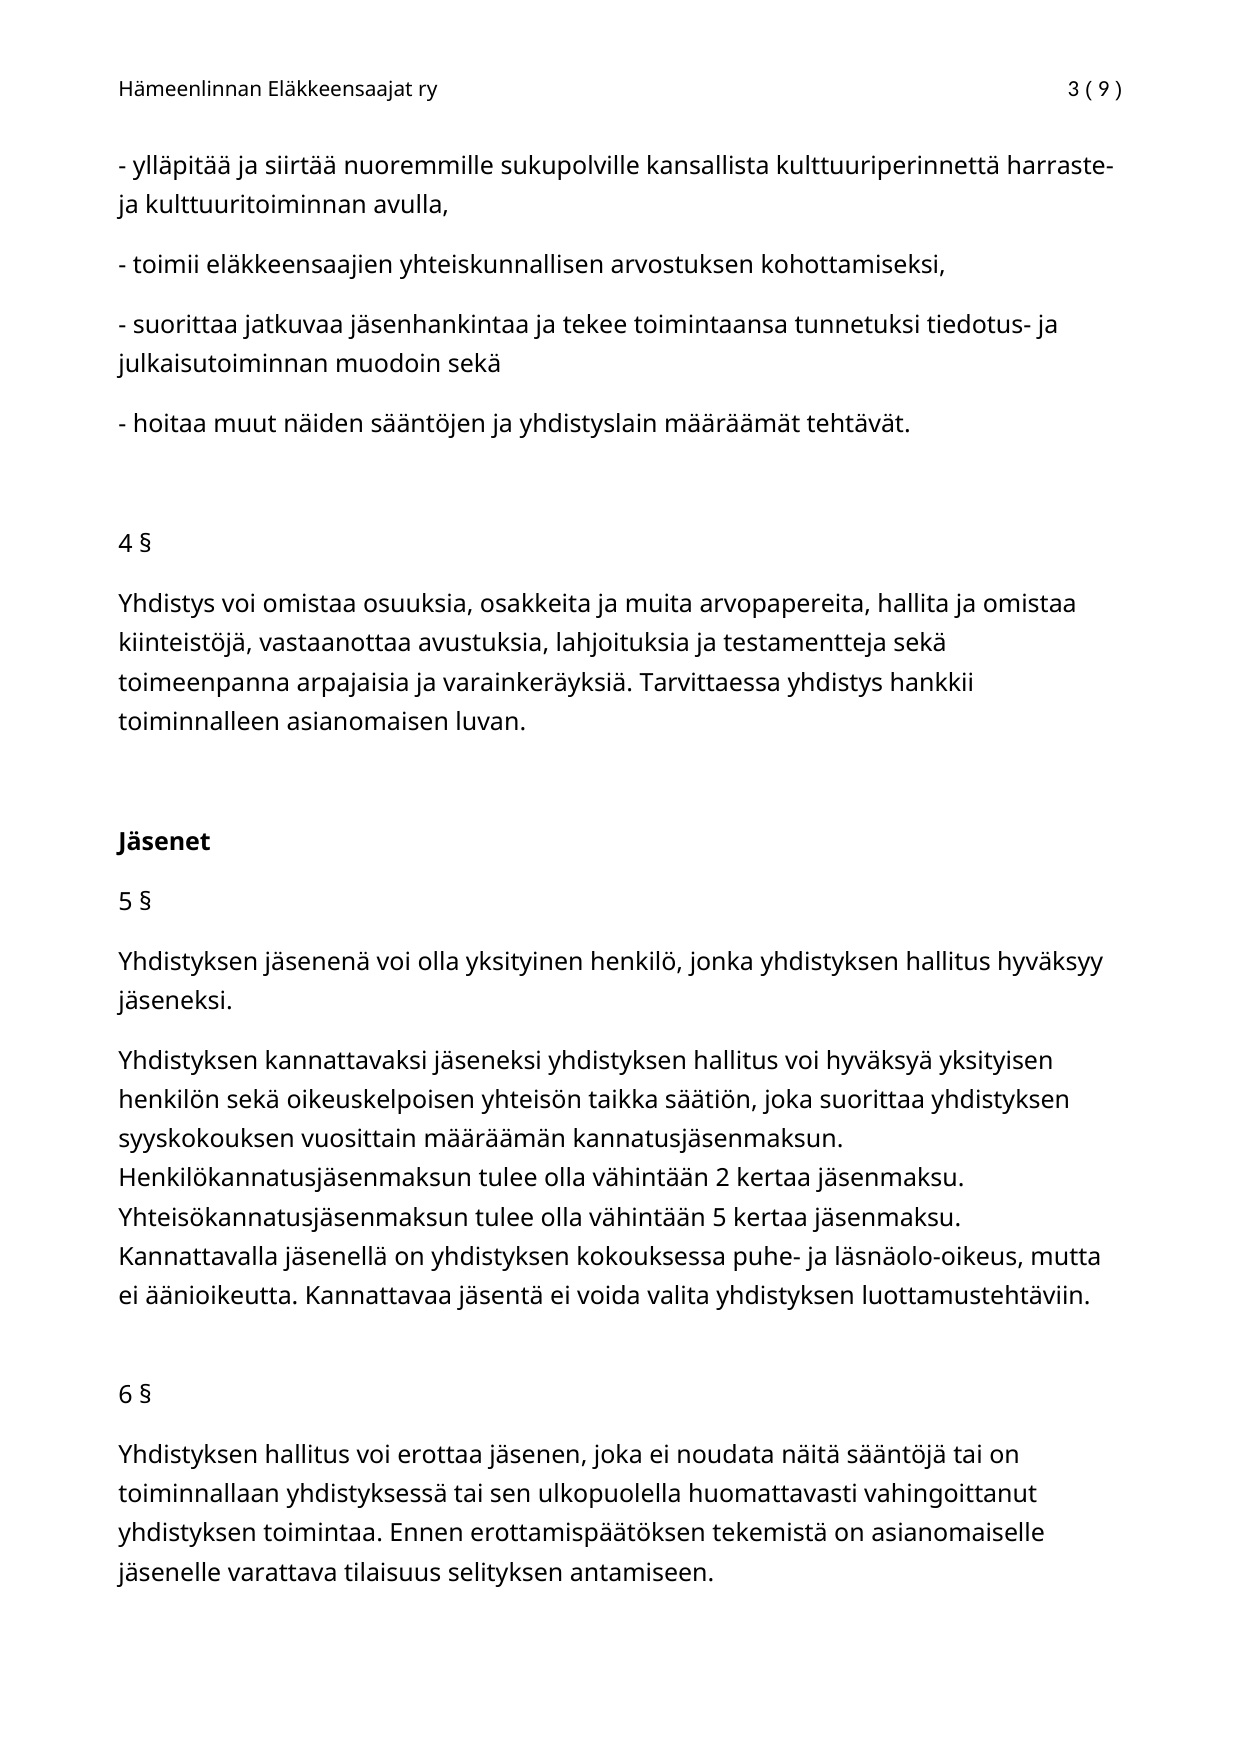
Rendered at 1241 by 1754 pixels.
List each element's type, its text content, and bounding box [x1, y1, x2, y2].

text Yhdistyksen jäsenenä voi olla yksityinen henkilö, jonka yhdistyksen hallitus hyväksyy jäseneksi. [118, 943, 1122, 1017]
text 5 § [118, 883, 1122, 917]
text Yhdistys voi omistaa osuuksia, osakkeita ja muita arvopapereita, hallita ja omistaa kiinteistöjä, vastaanottaa avustuksia, lahjoituksia ja testamentteja sekä toimeenpanna arpajaisia ja varainkeräyksiä. Tarvittaessa yhdistys hankkii toiminnalleen asianomaisen luvan. [118, 586, 1122, 737]
text 4 § [118, 526, 1122, 560]
text Yhdistyksen kannattavaksi jäseneksi yhdistyksen hallitus voi hyväksyä yksityisen henkilön sekä oikeuskelpoisen yhteisön taikka säätiön, joka suorittaa yhdistyksen syyskokouksen vuosittain määräämän kannatusjäsenmaksun. Henkilökannatusjäsenmaksun tulee olla vähintään 2 kertaa jäsenmaksu. Yhteisökannatusjäsenmaksun tulee olla vähintään 5 kertaa jäsenmaksu. Kannattavalla jäsenellä on yhdistyksen kokouksessa puhe- ja läsnäolo-oikeus, mutta ei äänioikeutta. Kannattavaa jäsentä ei voida valita yhdistyksen luottamustehtäviin. [118, 1043, 1122, 1351]
text - hoitaa muut näiden sääntöjen ja yhdistyslain määräämät tehtävät. [118, 406, 1122, 440]
text - suorittaa jatkuvaa jäsenhankintaa ja tekee toimintaansa tunnetuksi tiedotus- ja julkaisutoiminnan muodoin sekä [118, 307, 1122, 380]
text 6 § [118, 1377, 1122, 1411]
text - toimii eläkkeensaajien yhteiskunnallisen arvostuksen kohottamiseksi, [118, 247, 1122, 281]
text Yhdistyksen hallitus voi erottaa jäsenen, joka ei noudata näitä sääntöjä tai on toiminnallaan yhdistyksessä tai sen ulkopuolella huomattavasti vahingoittanut yhdistyksen toimintaa. Ennen erottamispäätöksen tekemistä on asianomaiselle jäsenelle varattava tilaisuus selityksen antamiseen. [118, 1437, 1122, 1588]
text - ylläpitää ja siirtää nuoremmille sukupolville kansallista kulttuuriperinnettä harraste- ja kulttuuritoiminnan avulla, [118, 148, 1122, 221]
text Jäsenet [118, 823, 1122, 857]
